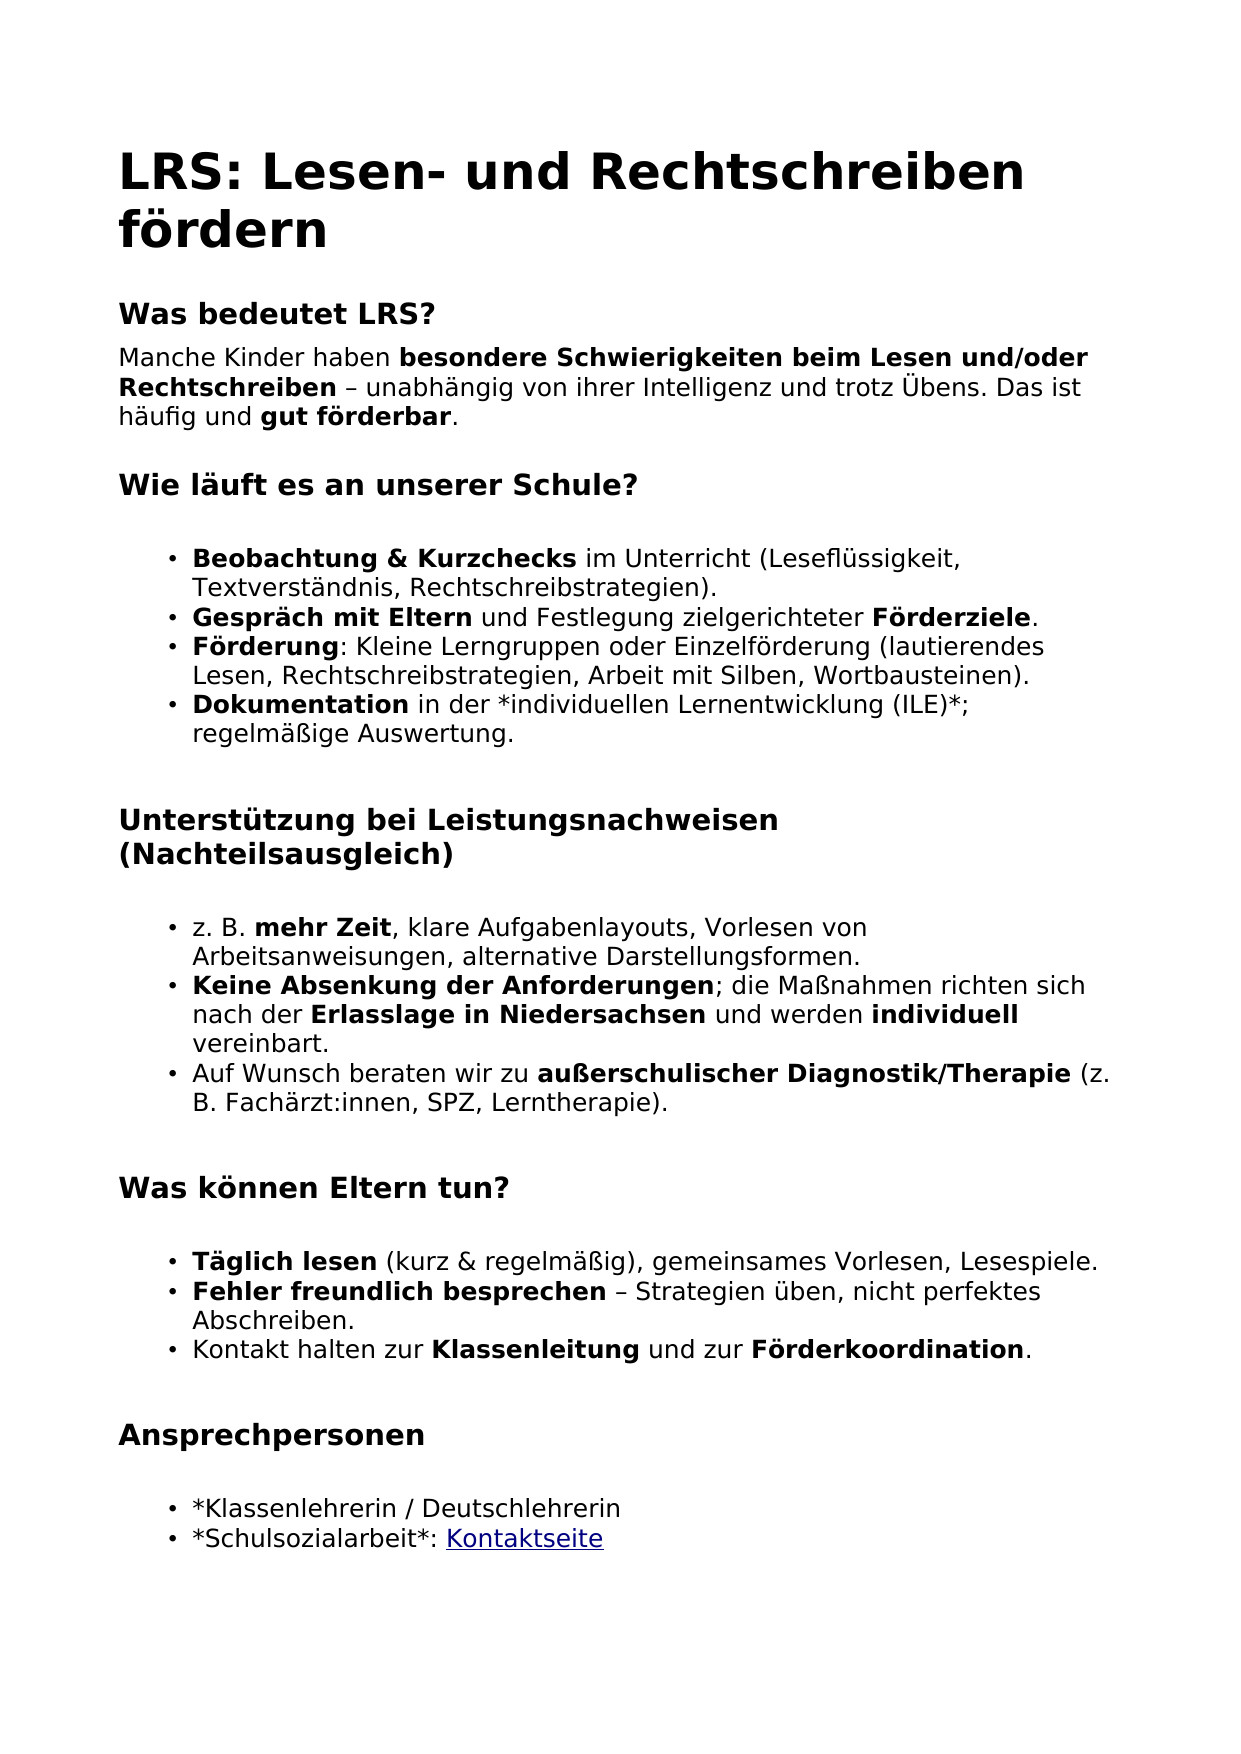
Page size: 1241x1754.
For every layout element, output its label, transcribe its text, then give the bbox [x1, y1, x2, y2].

list Gespräch mit Eltern und Festlegung zielgerichteter Förderziele. [177, 603, 1122, 632]
subtitle Was bedeutet LRS? [118, 297, 1122, 331]
list Dokumentation in der *individuellen Lernentwicklung (ILE)*; regelmäßige Auswertung. [177, 690, 1122, 749]
subtitle Wie läuft es an unserer Schule? [118, 468, 1122, 502]
list Förderung: Kleine Lerngruppen oder Einzelförderung (lautierendes Lesen, Rechtschreibstrategien, Arbeit mit Silben, Wortbausteinen). [177, 632, 1122, 690]
subtitle LRS: Lesen- und Rechtschreiben fördern [118, 143, 1122, 259]
list Täglich lesen (kurz & regelmäßig), gemeinsames Vorlesen, Lesespiele. [177, 1248, 1122, 1277]
list Fehler freundlich besprechen – Strategien üben, nicht perfektes Abschreiben. [177, 1277, 1122, 1335]
subtitle Ansprechpersonen [118, 1419, 1122, 1453]
list Kontakt halten zur Klassenleitung und zur Förderkoordination. [177, 1335, 1122, 1364]
text Manche Kinder haben besondere Schwierigkeiten beim Lesen und/oder Rechtschreiben – unabhängig von ihrer Intelligenz und trotz Übens. Das ist häufig und gut förderbar. [118, 343, 1122, 431]
subtitle Unterstützung bei Leistungsnachweisen (Nachteilsausgleich) [118, 803, 1122, 871]
list Auf Wunsch beraten wir zu außerschulischer Diagnostik/Therapie (z. B. Fachärzt:innen, SPZ, Lerntherapie). [177, 1059, 1122, 1117]
list *Schulsozialarbeit*: Kontaktseite [177, 1524, 1122, 1553]
subtitle Was können Eltern tun? [118, 1172, 1122, 1206]
list Beobachtung & Kurzchecks im Unterricht (Leseflüssigkeit, Textverständnis, Rechtschreibstrategien). [177, 544, 1122, 603]
list z. B. mehr Zeit, klare Aufgabenlayouts, Vorlesen von Arbeitsanweisungen, alternative Darstellungsformen. [177, 913, 1122, 971]
list *Klassenlehrerin / Deutschlehrerin [177, 1495, 1122, 1524]
list Keine Absenkung der Anforderungen; die Maßnahmen richten sich nach der Erlasslage in Niedersachsen und werden individuell vereinbart. [177, 971, 1122, 1059]
